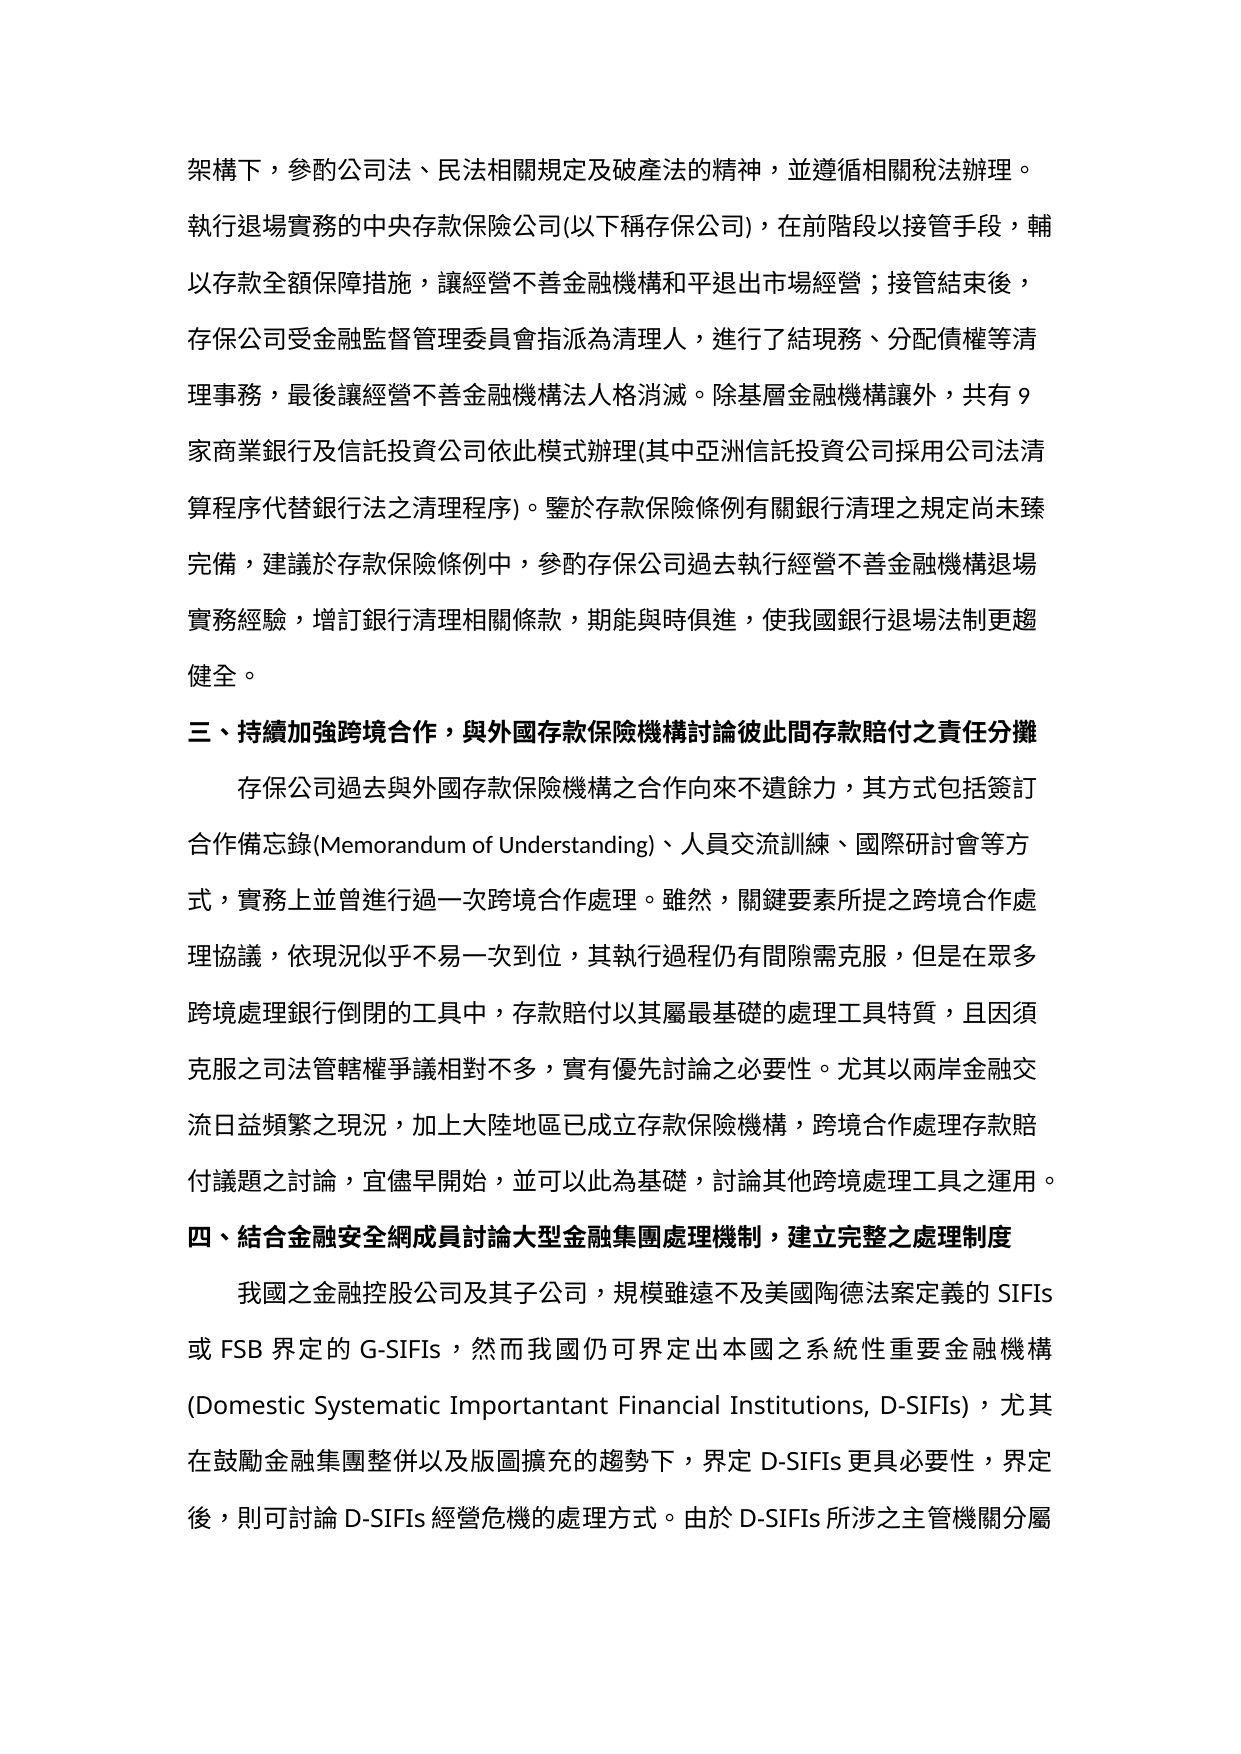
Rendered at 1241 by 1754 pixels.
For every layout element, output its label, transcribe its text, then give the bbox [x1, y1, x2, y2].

text 存保公司過去與外國存款保險機構之合作向來不遺餘力，其方式包括簽訂合作備忘錄(Memorandum of Understanding)、人員交流訓練、國際研討會等方式，實務上並曾進行過一次跨境合作處理。雖然，關鍵要素所提之跨境合作處理協議，依現況似乎不易一次到位，其執行過程仍有間隙需克服，但是在眾多跨境處理銀行倒閉的工具中，存款賠付以其屬最基礎的處理工具特質，且因須克服之司法管轄權爭議相對不多，實有優先討論之必要性。尤其以兩岸金融交流日益頻繁之現況，加上大陸地區已成立存款保險機構，跨境合作處理存款賠付議題之討論，宜儘早開始，並可以此為基礎，討論其他跨境處理工具之運用。 [187, 767, 1053, 1199]
text 三、持續加強跨境合作，與外國存款保險機構討論彼此間存款賠付之責任分攤 [187, 712, 1053, 749]
text 我國之金融控股公司及其子公司，規模雖遠不及美國陶德法案定義的SIFIs或FSB界定的G-SIFIs，然而我國仍可界定出本國之系統性重要金融機構(Domestic Systematic Importantant Financial Institutions, D-SIFIs)，尤其在鼓勵金融集團整併以及版圖擴充的趨勢下，界定D-SIFIs更具必要性，界定後，則可討論D-SIFIs經營危機的處理方式。由於D-SIFIs所涉之主管機關分屬 [187, 1272, 1053, 1535]
text 四、結合金融安全網成員討論大型金融集團處理機制，建立完整之處理制度 [187, 1217, 1053, 1254]
text 架構下，參酌公司法、民法相關規定及破產法的精神，並遵循相關稅法辦理。執行退場實務的中央存款保險公司(以下稱存保公司)，在前階段以接管手段，輔以存款全額保障措施，讓經營不善金融機構和平退出市場經營；接管結束後，存保公司受金融監督管理委員會指派為清理人，進行了結現務、分配債權等清理事務，最後讓經營不善金融機構法人格消滅。除基層金融機構讓外，共有9家商業銀行及信託投資公司依此模式辦理(其中亞洲信託投資公司採用公司法清算程序代替銀行法之清理程序)。鑒於存款保險條例有關銀行清理之規定尚未臻完備，建議於存款保險條例中，參酌存保公司過去執行經營不善金融機構退場實務經驗，增訂銀行清理相關條款，期能與時俱進，使我國銀行退場法制更趨健全。 [187, 150, 1053, 694]
